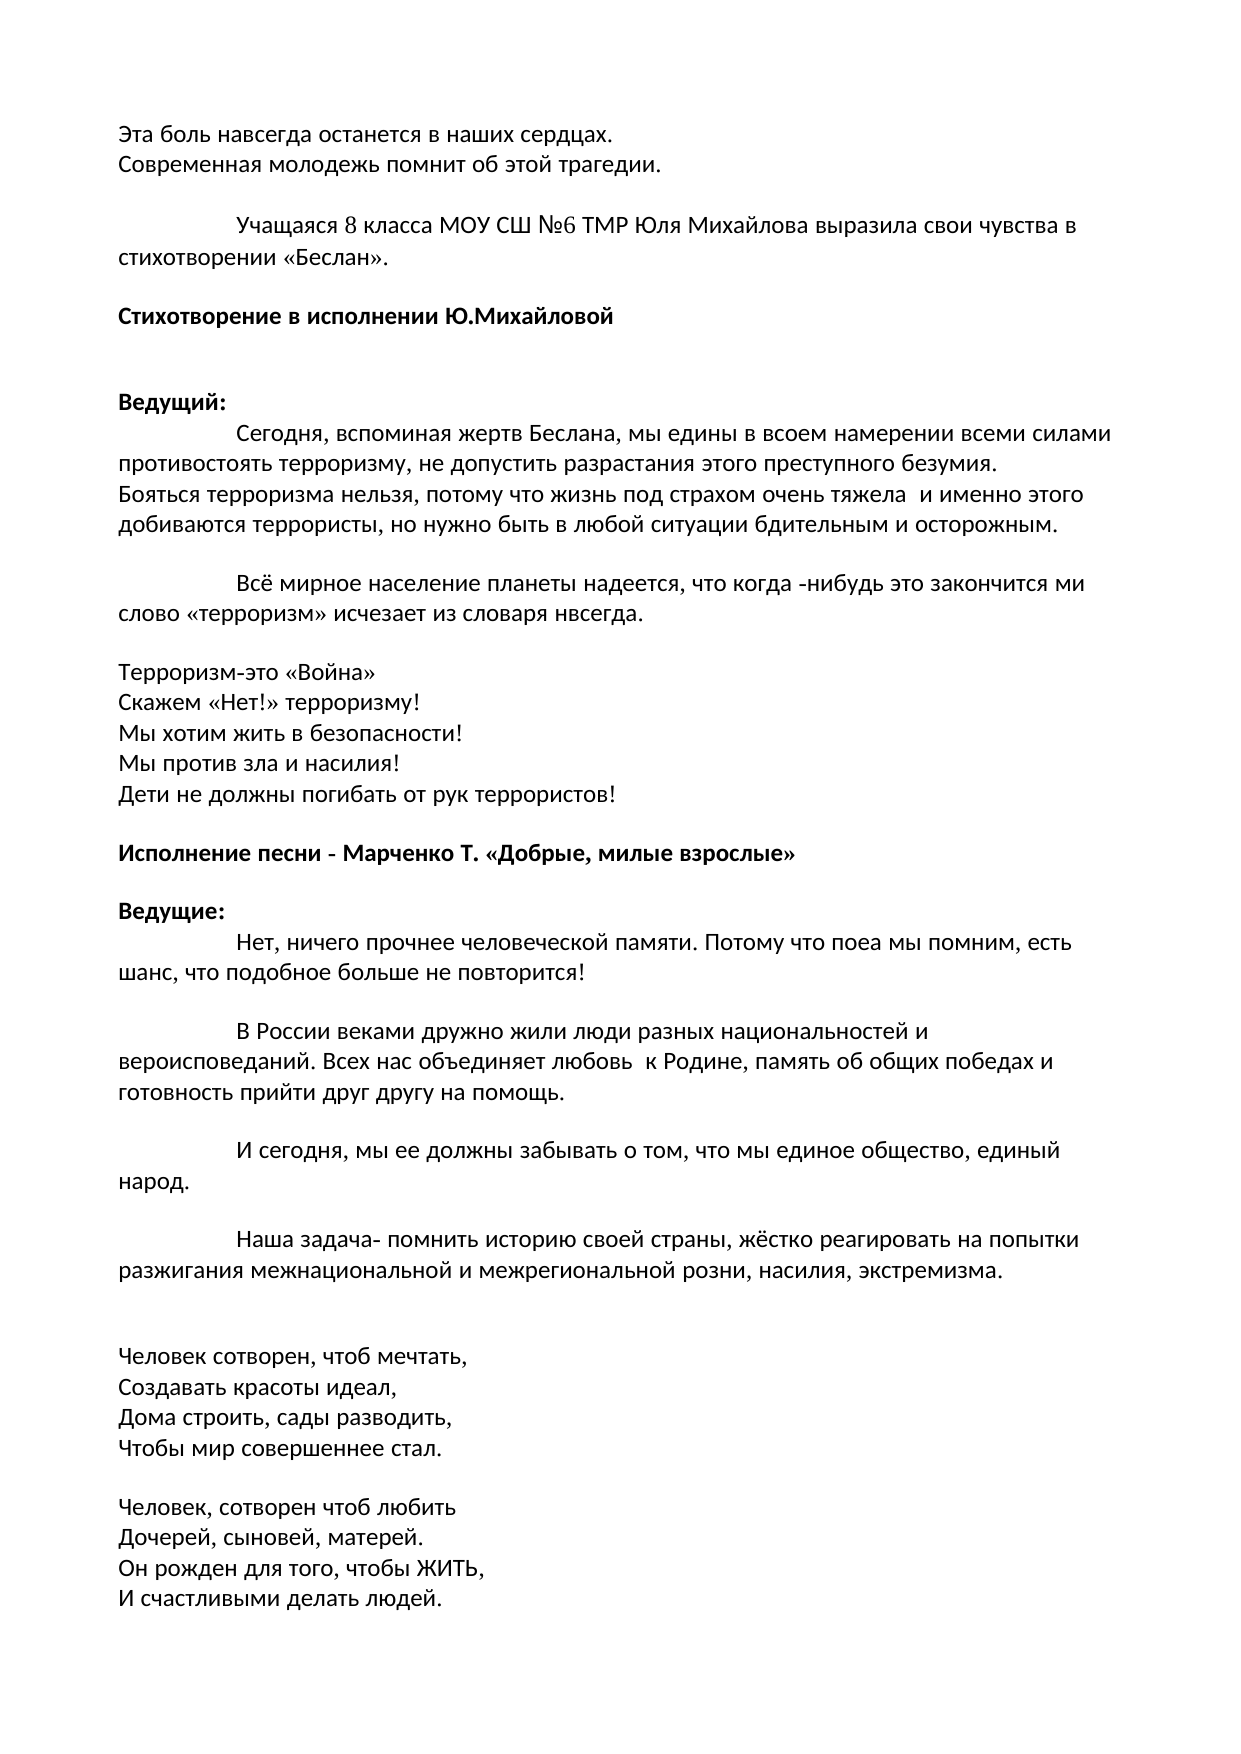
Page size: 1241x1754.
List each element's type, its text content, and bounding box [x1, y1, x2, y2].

text Стихотворение в исполнении Ю.Михайловой [118, 300, 1122, 330]
text Дома строить, сады разводить, [118, 1402, 1122, 1432]
text Мы против зла и насилия! [118, 748, 1122, 778]
text Нет, ничего прочнее человеческой памяти. Потому что поеа мы помним, есть шанс, что подобное больше не повторится! [118, 926, 1122, 987]
text Человек сотворен, чтоб мечтать, [118, 1341, 1122, 1371]
text Он рожден для того, чтобы ЖИТЬ, [118, 1552, 1122, 1582]
text Чтобы мир совершеннее стал. [118, 1432, 1122, 1463]
text Мы хотим жить в безопасности! [118, 717, 1122, 748]
text Ведущий: [118, 386, 1122, 417]
text Дети не должны погибать от рук террористов! [118, 778, 1122, 809]
text Бояться терроризма нельзя, потому что жизнь под страхом очень тяжела и именно этого добиваются террористы, но нужно быть в любой ситуации бдительным и осторожным. [118, 478, 1122, 539]
text Ведущие: [118, 895, 1122, 926]
text И сегодня, мы ее должны забывать о том, что мы единое общество, единый народ. [118, 1134, 1122, 1195]
text В России веками дружно жили люди разных национальностей и вероисповеданий. Всех нас объединяет любовь к Родине, память об общих победах и готовность прийти друг другу на помощь. [118, 1015, 1122, 1106]
text Терроризм-это «Война» [118, 656, 1122, 687]
text Эта боль навсегда останется в наших сердцах. [118, 118, 1122, 149]
text Всё мирное население планеты надеется, что когда -нибудь это закончится ми слово «терроризм» исчезает из словаря нвсегда. [118, 567, 1122, 628]
text Создавать красоты идеал, [118, 1371, 1122, 1402]
text Сегодня, вспоминая жертв Беслана, мы едины в всоем намерении всеми силами противостоять терроризму, не допустить разрастания этого преступного безумия. [118, 417, 1122, 478]
text И счастливыми делать людей. [118, 1582, 1122, 1613]
text Наша задача- помнить историю своей страны, жёстко реагировать на попытки разжигания межнациональной и межрегиональной розни, насилия, экстремизма. [118, 1223, 1122, 1284]
text Дочерей, сыновей, матерей. [118, 1521, 1122, 1552]
text Современная молодежь помнит об этой трагедии. [118, 149, 1122, 179]
text Исполнение песни - Марченко Т. «Добрые, милые взрослые» [118, 837, 1122, 867]
text Учащаяся 8 класса МОУ СШ №6 ТМР Юля Михайлова выразила свои чувства в стихотворении «Беслан». [118, 207, 1122, 272]
text Скажем «Нет!» терроризму! [118, 687, 1122, 717]
text Человек, сотворен чтоб любить [118, 1491, 1122, 1521]
